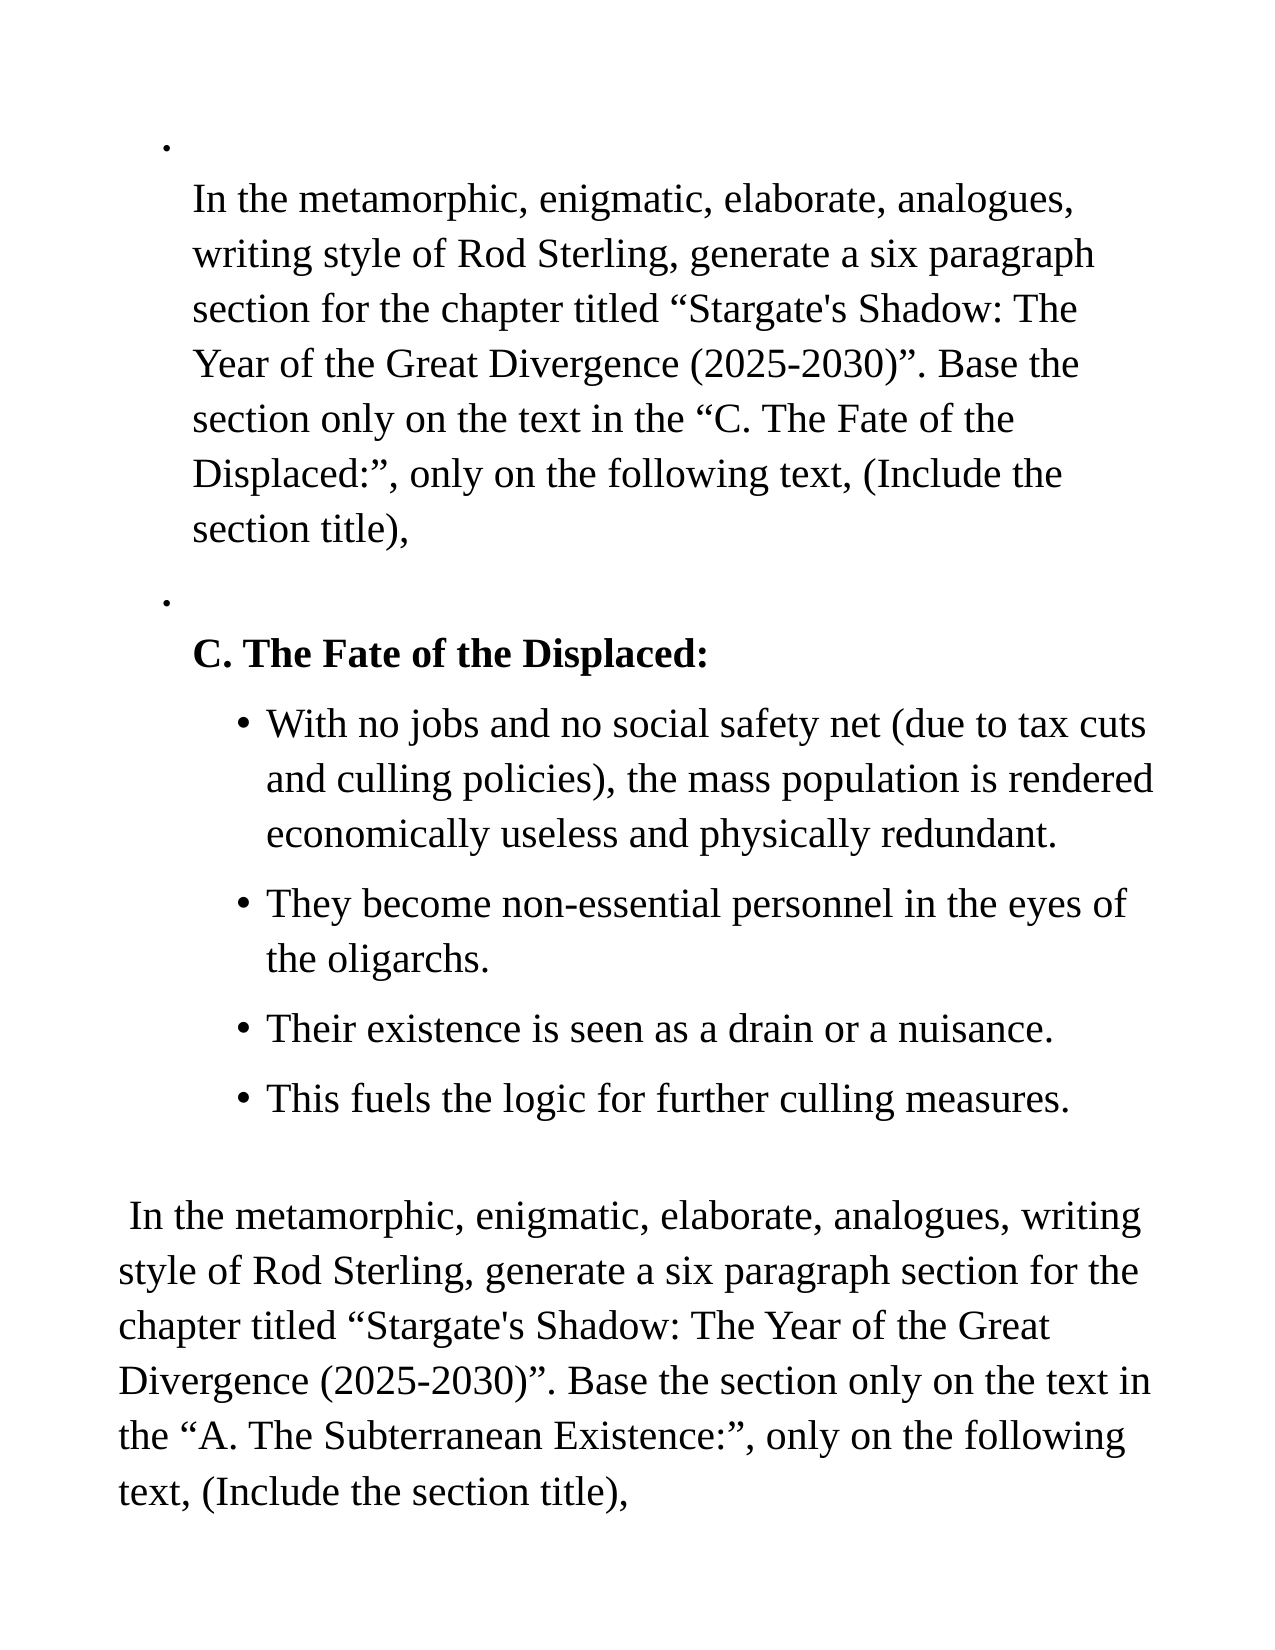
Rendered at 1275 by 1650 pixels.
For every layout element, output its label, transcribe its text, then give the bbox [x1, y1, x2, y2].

list With no jobs and no social safety net (due to tax cuts and culling policies), the mass population is rendered economically useless and physically redundant. [236, 698, 1157, 857]
list Their existence is seen as a drain or a nuisance. [236, 1003, 1157, 1051]
list They become non-essential personnel in the eyes of the oligarchs. [236, 878, 1157, 981]
list In the metamorphic, enigmatic, elaborate, analogues, writing style of Rod Sterling, generate a six paragraph section for the chapter titled “Stargate's Shadow: The Year of the Great Divergence (2025-2030)”. Base the section only on the text in the “C. The Fate of the Displaced:”, only on the following text, (Include the section title), [162, 118, 1157, 552]
list C. The Fate of the Displaced: [162, 573, 1157, 677]
list This fuels the logic for further culling measures. [236, 1073, 1157, 1121]
text In the metamorphic, enigmatic, elaborate, analogues, writing style of Rod Sterling, generate a six paragraph section for the chapter titled “Stargate's Shadow: The Year of the Great Divergence (2025-2030)”. Base the section only on the text in the “A. The Subterranean Existence:”, only on the following text, (Include the section title), [118, 1190, 1157, 1514]
